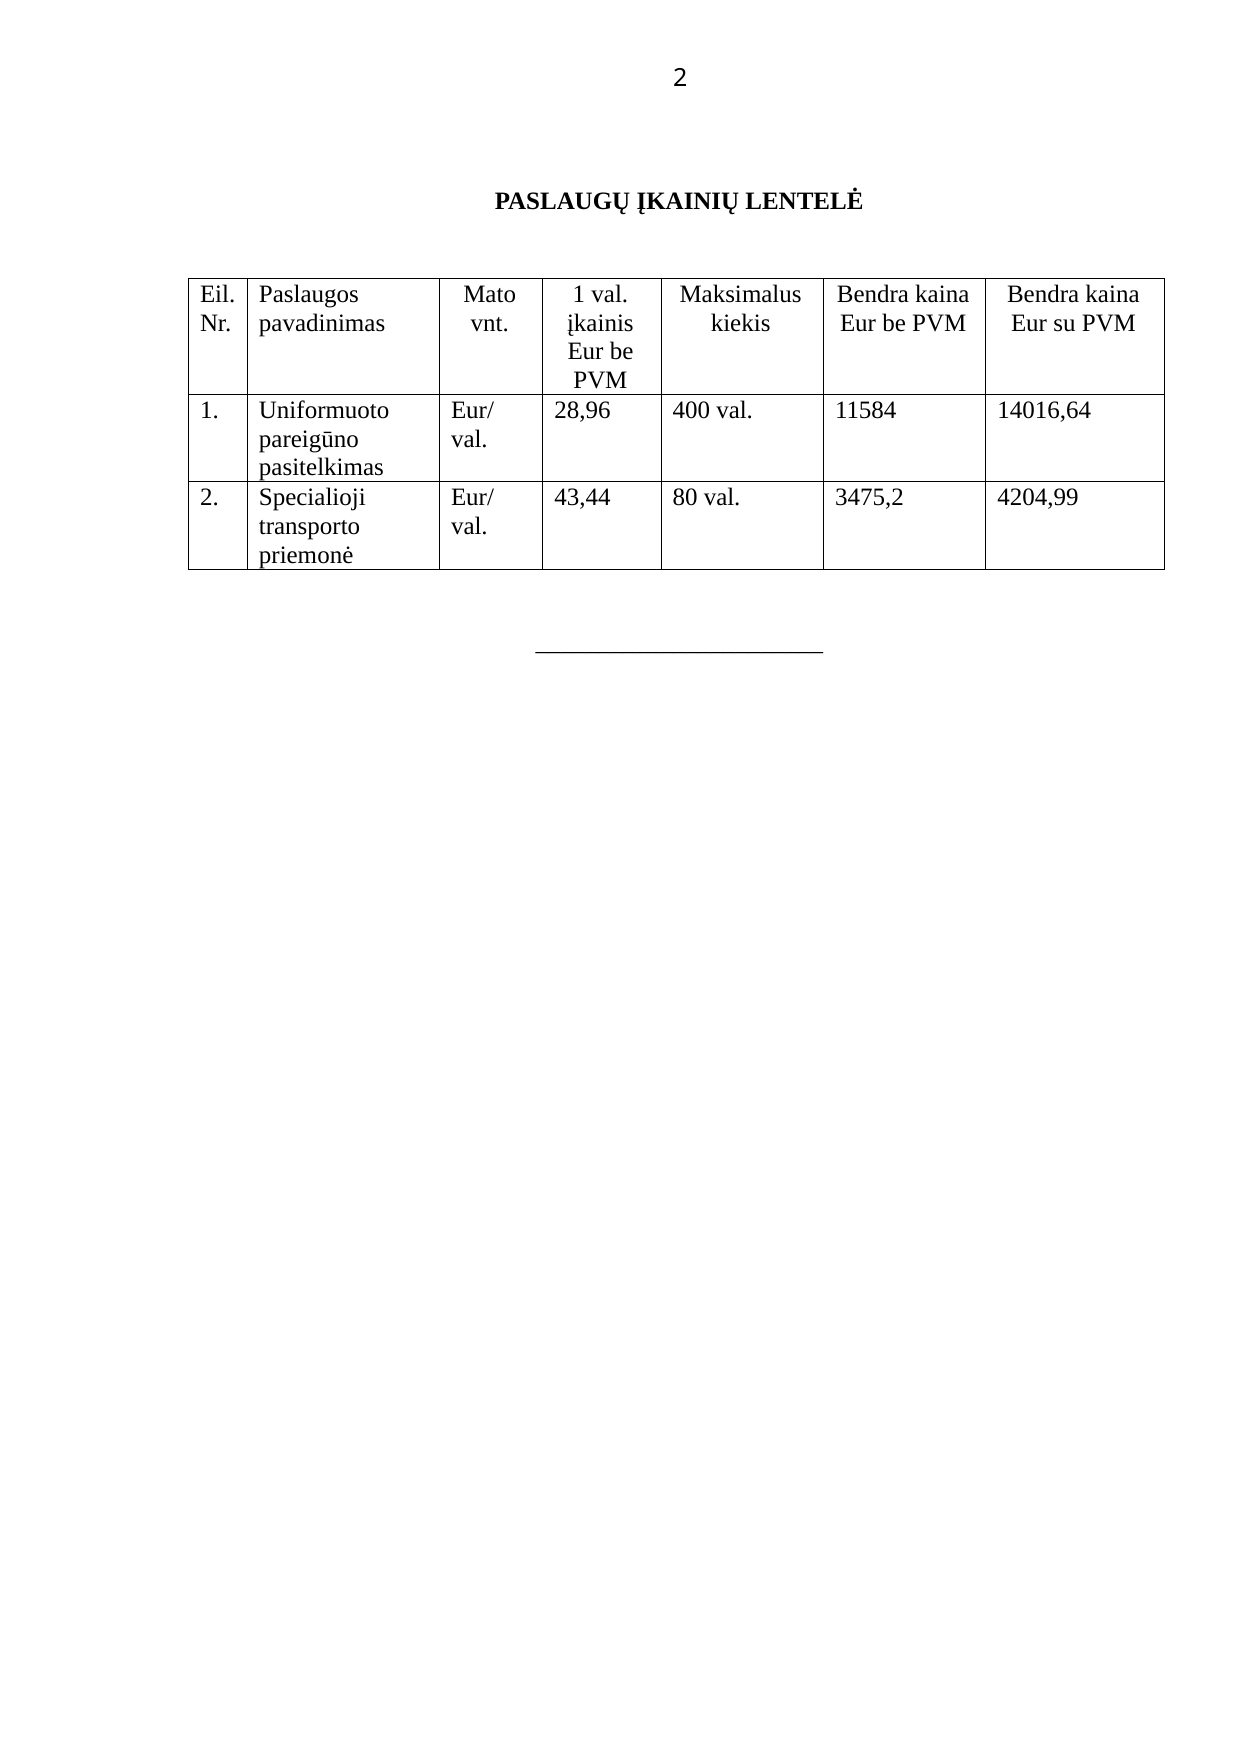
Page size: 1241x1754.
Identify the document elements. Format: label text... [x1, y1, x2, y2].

table_header 1 val. įkainis Eur be PVM [543, 279, 661, 394]
table_cell 28,96 [543, 395, 661, 481]
table_cell 14016,64 [986, 395, 1164, 481]
table_cell 80 val. [662, 482, 823, 568]
table_cell Eur/val. [440, 395, 542, 481]
table_cell 1. [189, 395, 247, 481]
table_cell Eur/val. [440, 482, 542, 568]
text _______________________ [177, 627, 1181, 656]
table_cell 43,44 [543, 482, 661, 568]
table_cell 4204,99 [986, 482, 1164, 568]
table_cell 3475,2 [824, 482, 985, 568]
table_header Maksimalus kiekis [662, 279, 823, 394]
table_cell 400 val. [662, 395, 823, 481]
table_header Bendra kaina Eur su PVM [986, 279, 1164, 394]
table_header Eil. Nr. [189, 279, 247, 394]
table_cell Uniformuoto pareigūno pasitelkimas [248, 395, 439, 481]
table_cell 11584 [824, 395, 985, 481]
table_cell Specialioji transporto priemonė [248, 482, 439, 568]
table_header Mato vnt. [440, 279, 542, 394]
table_header Paslaugos pavadinimas [248, 279, 439, 394]
table_cell 2. [189, 482, 247, 568]
text PASLAUGŲ ĮKAINIŲ LENTELĖ [177, 186, 1181, 215]
table_header Bendra kaina Eur be PVM [824, 279, 985, 394]
